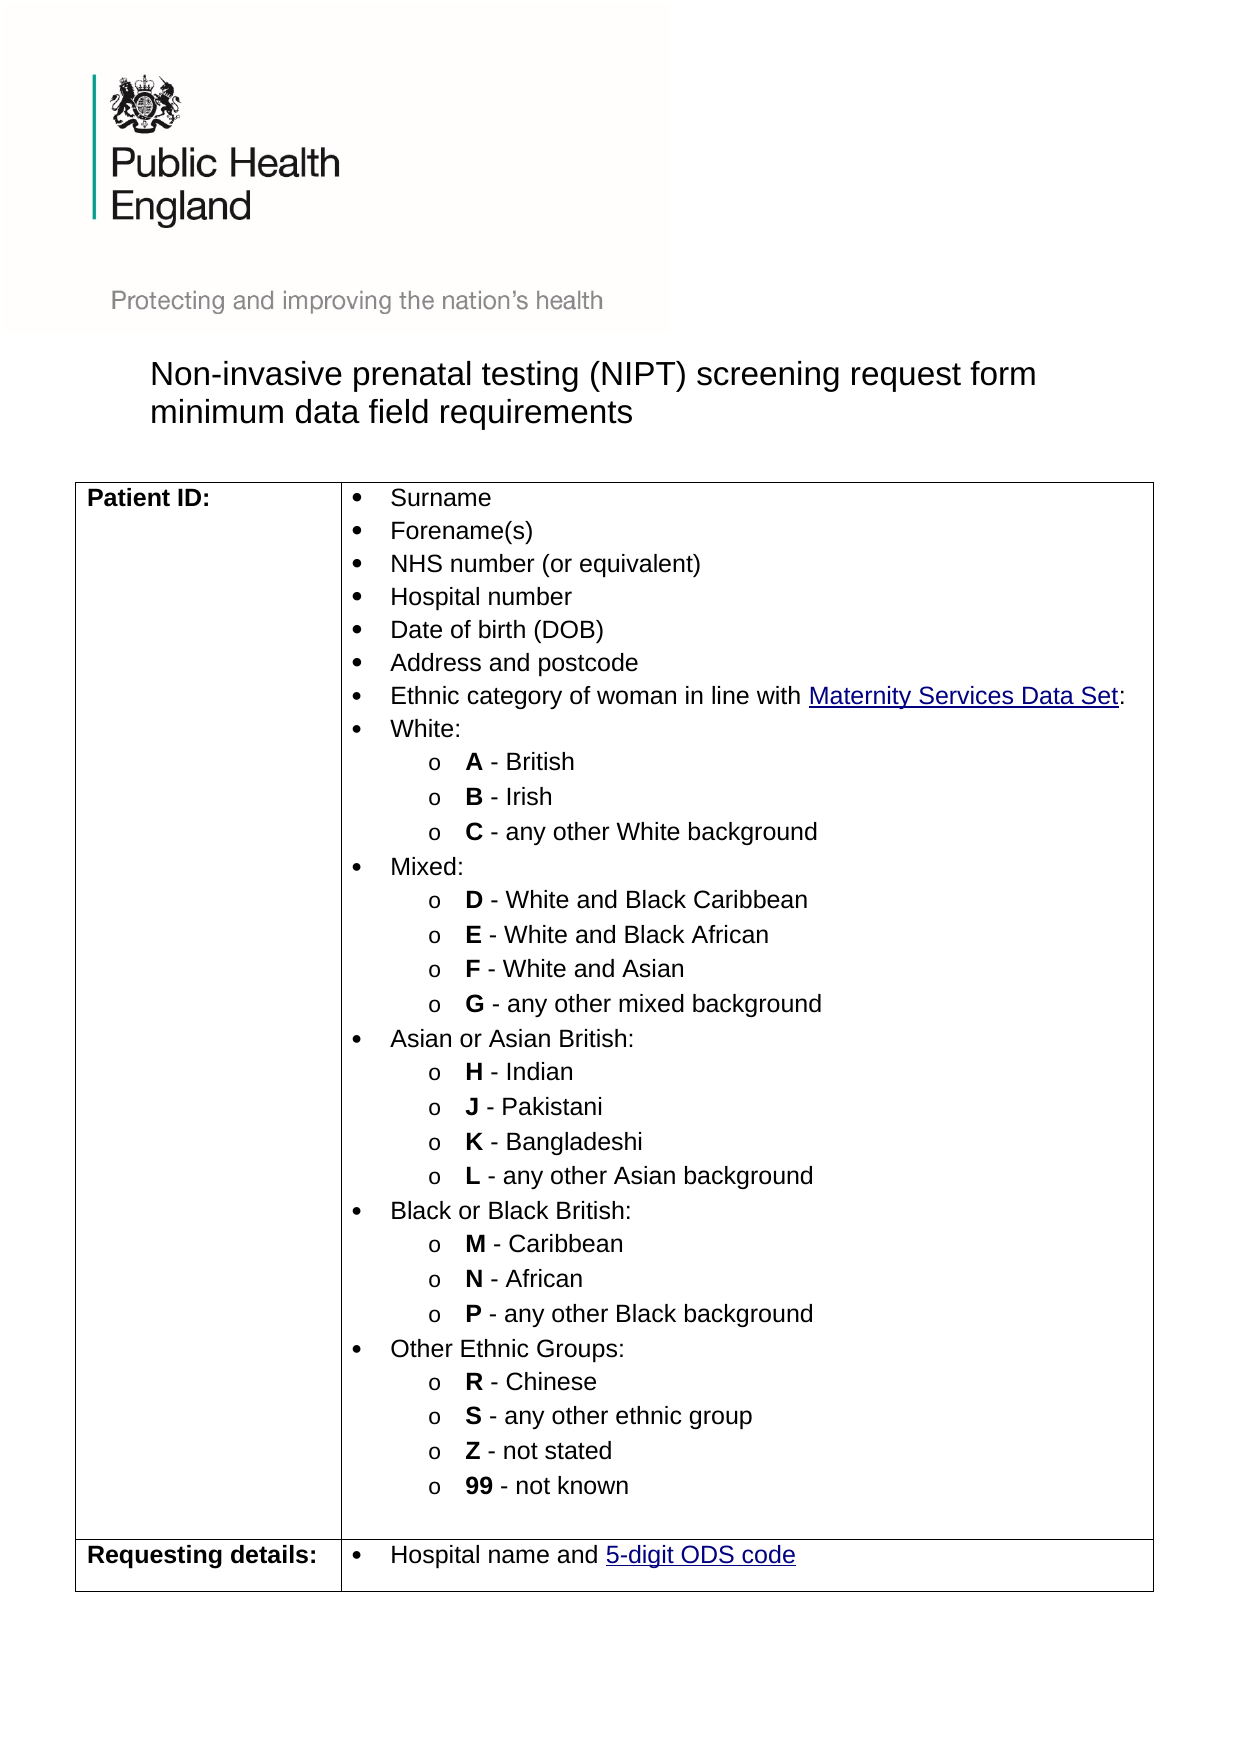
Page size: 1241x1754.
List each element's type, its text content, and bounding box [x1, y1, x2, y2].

table_header Patient ID: [76, 483, 341, 1539]
table_cell Requesting details: [76, 1540, 341, 1591]
subtitle Non-invasive prenatal testing (NIPT) screening request form minimum data field requirements [150, 354, 1090, 431]
table_cell Hospital name and 5-digit ODS code Referring clinician’s details Hospital contact details (telephone number/NHS email) [342, 1540, 1153, 1591]
table_header Surname Forename(s) NHS number (or equivalent) Hospital number Date of birth (DOB) Address and postcode Ethnic category of woman in line with Maternity Services Data Set: White: A - British B - Irish C - any other White background Mixed: D - White and Black Caribbean E - White and Black African F - White and Asian G - any other mixed background Asian or Asian British: H - Indian J - Pakistani K - Bangladeshi L - any other Asian background Black or Black British: M - Caribbean N - African P - any other Black background Other Ethnic Groups: R - Chinese S - any other ethnic group Z - not stated 99 - not known [342, 483, 1153, 1539]
